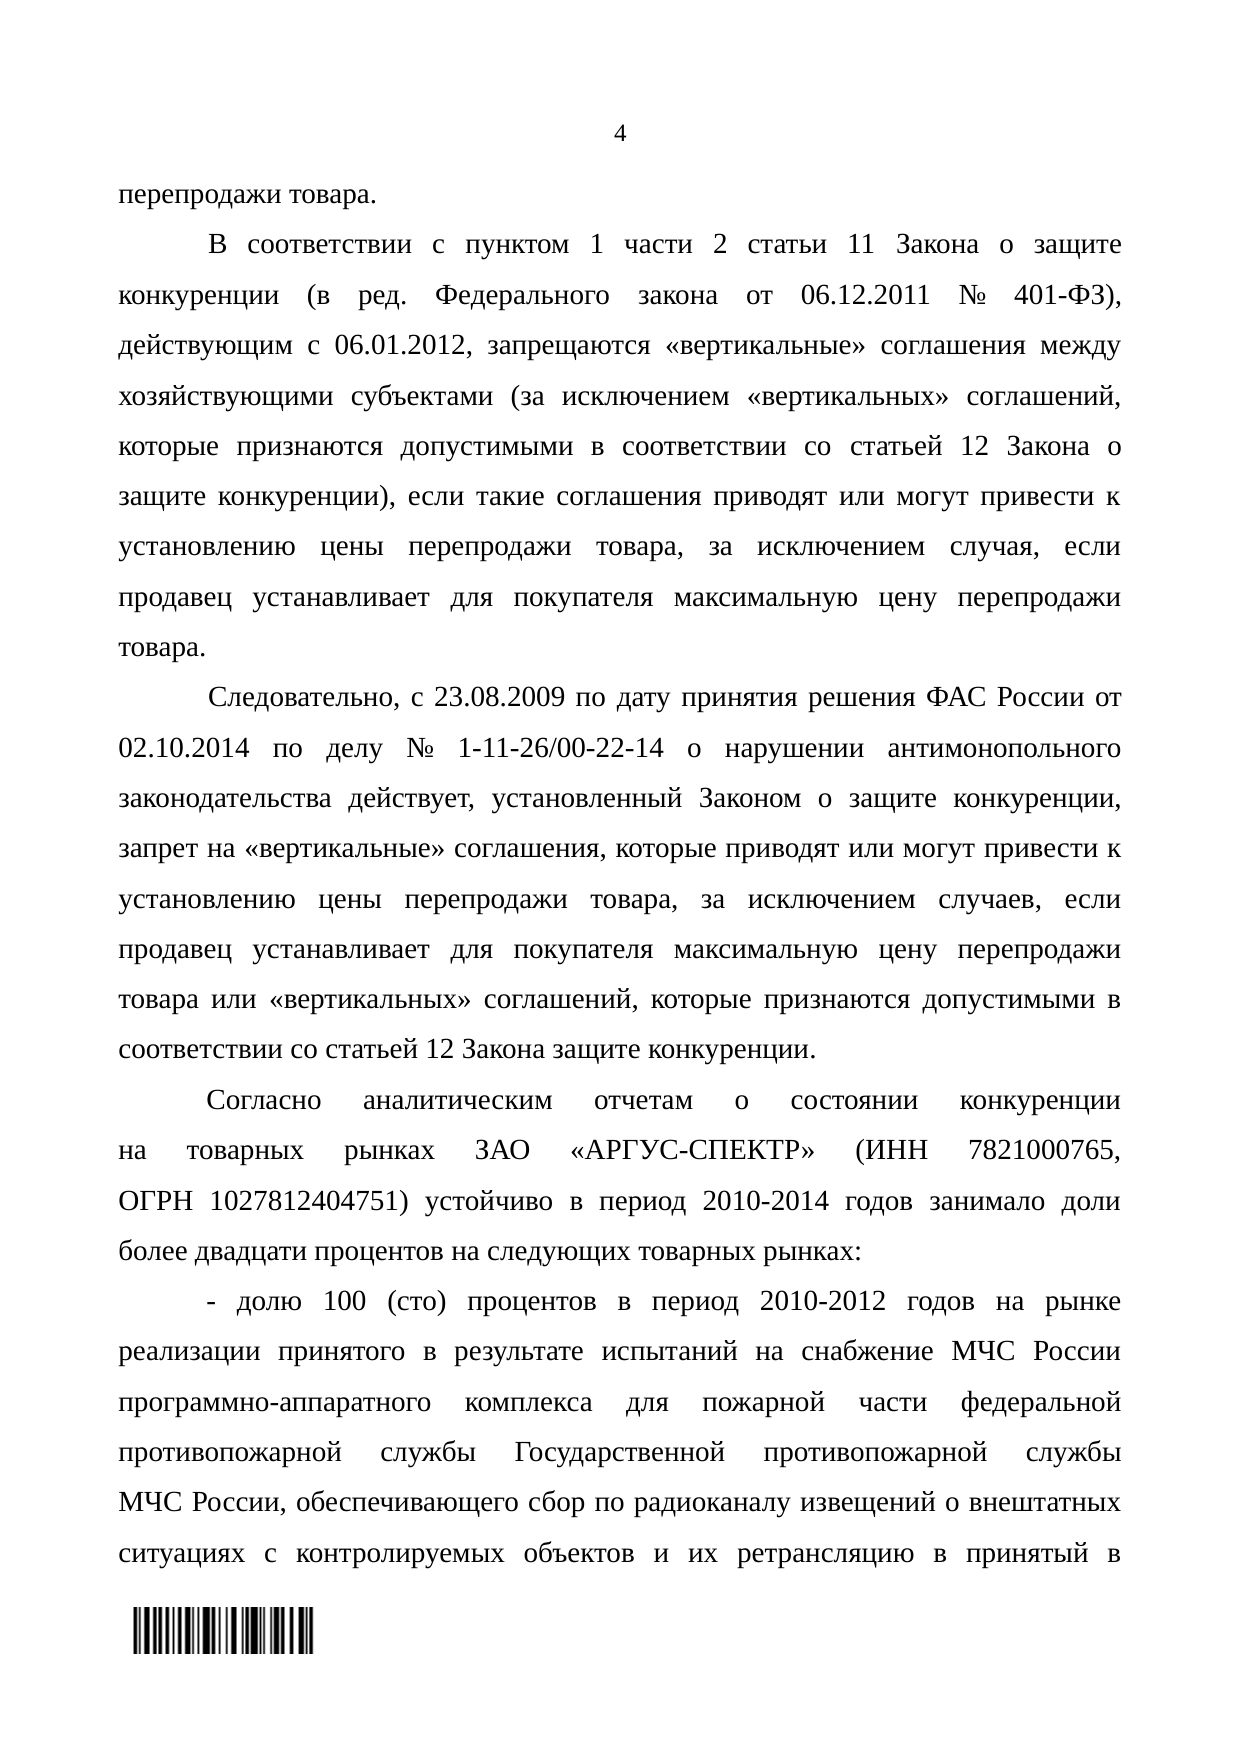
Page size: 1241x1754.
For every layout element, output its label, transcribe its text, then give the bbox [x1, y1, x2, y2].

text Следовательно, с 23.08.2009 по дату принятия решения ФАС России от 02.10.2014 по делу № 1-11-26/00-22-14 о нарушении антимонопольного законодательства действует, установленный Законом о защите конкуренции, запрет на «вертикальные» соглашения, которые приводят или могут привести к установлению цены перепродажи товара, за исключением случаев, если продавец устанавливает для покупателя максимальную цену перепродажи товара или «вертикальных» соглашений, которые признаются допустимыми в соответствии со статьей 12 Закона защите конкуренции. [118, 679, 1122, 1065]
text - долю 100 (сто) процентов в период 2010-2012 годов на рынке реализации принятого в результате испытаний на снабжение МЧС России программно-аппаратного комплекса для пожарной части федеральной противопожарной службы Государственной противопожарной службы МЧС России, обеспечивающего сбор по радиоканалу извещений о внештатных ситуациях с контролируемых объектов и их ретрансляцию в принятый в [118, 1283, 1122, 1568]
picture [118, 1607, 331, 1654]
text Согласно аналитическим отчетам о состоянии конкуренции на товарных рынках ЗАО «АРГУС-СПЕКТР» (ИНН 7821000765, ОГРН 1027812404751) устойчиво в период 2010-2014 годов занимало доли более двадцати процентов на следующих товарных рынках: [118, 1082, 1122, 1266]
text В соответствии с пунктом 1 части 2 статьи 11 Закона о защите конкуренции (в ред. Федерального закона от 06.12.2011 № 401-ФЗ), действующим с 06.01.2012, запрещаются «вертикальные» соглашения между хозяйствующими субъектами (за исключением «вертикальных» соглашений, которые признаются допустимыми в соответствии со статьей 12 Закона о защите конкуренции), если такие соглашения приводят или могут привести к установлению цены перепродажи товара, за исключением случая, если продавец устанавливает для покупателя максимальную цену перепродажи товара. [118, 227, 1122, 663]
text перепродажи товара. [118, 176, 1122, 210]
